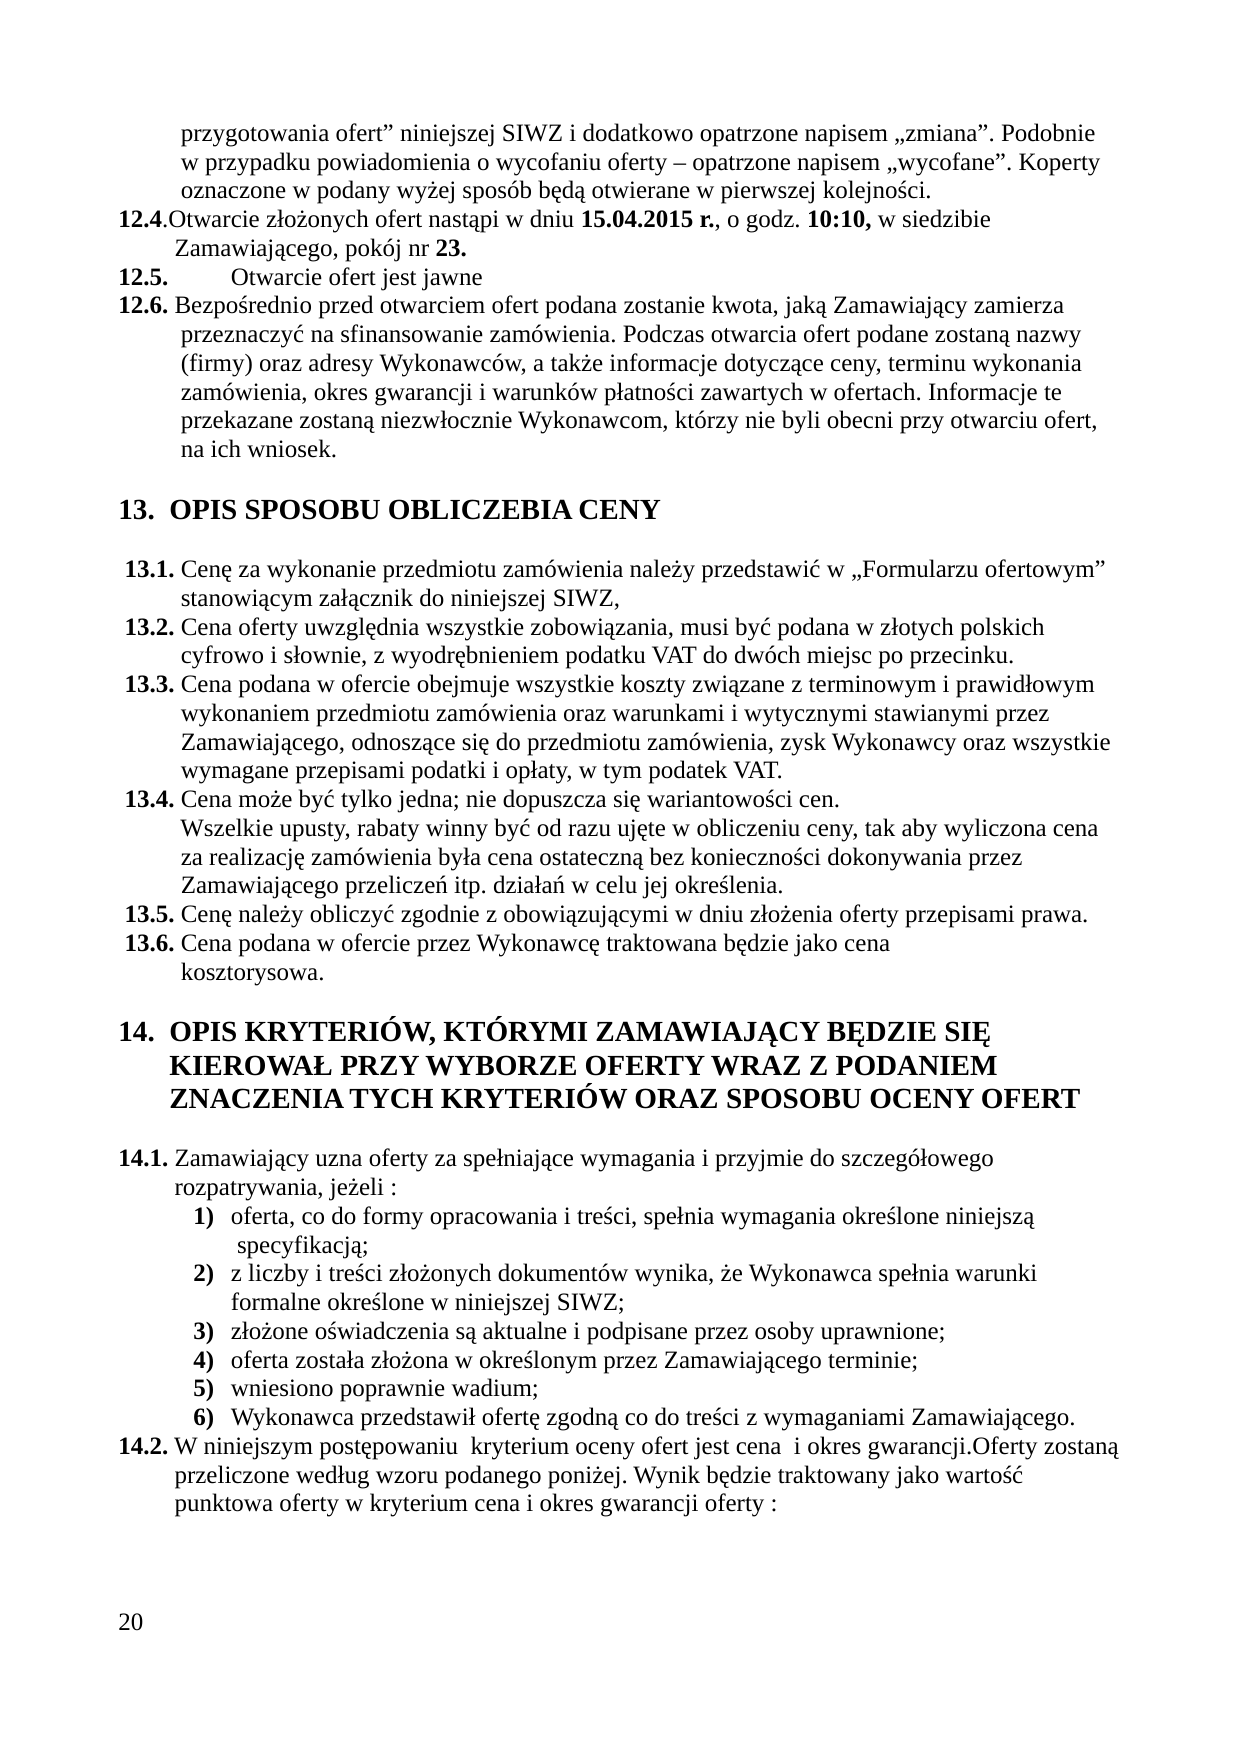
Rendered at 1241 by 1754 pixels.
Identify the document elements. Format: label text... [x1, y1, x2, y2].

text punktowa oferty w kryterium cena i okres gwarancji oferty : [118, 1488, 1122, 1517]
text przekazane zostaną niezwłocznie Wykonawcom, którzy nie byli obecni przy otwarciu ofert, [118, 406, 1122, 434]
list złożone oświadczenia są aktualne i podpisane przez osoby uprawnione; [193, 1316, 1122, 1345]
text cyfrowo i słownie, z wyodrębnieniem podatku VAT do dwóch miejsc po przecinku. [118, 640, 1122, 669]
text 13.4. Cena może być tylko jedna; nie dopuszcza się wariantowości cen. [118, 784, 1122, 813]
text stanowiącym załącznik do niniejszej SIWZ, [118, 583, 1122, 612]
text za realizację zamówienia była cena ostateczną bez konieczności dokonywania przez [118, 842, 1122, 870]
text 13.1. Cenę za wykonanie przedmiotu zamówienia należy przedstawić w „Formularzu ofertowym” [118, 554, 1122, 583]
list oferta została złożona w określonym przez Zamawiającego terminie; [193, 1345, 1122, 1373]
text na ich wniosek. [118, 434, 1122, 463]
list Otwarcie ofert jest jawne [118, 262, 1122, 291]
text 14.1. Zamawiający uzna oferty za spełniające wymagania i przyjmie do szczegółowego [118, 1143, 1122, 1172]
text 14. OPIS KRYTERIÓW, KTÓRYMI ZAMAWIAJĄCY BĘDZIE SIĘ [118, 1014, 1122, 1048]
text w przypadku powiadomienia o wycofaniu oferty – opatrzone napisem „wycofane”. Koperty [118, 147, 1122, 176]
text 13.3. Cena podana w ofercie obejmuje wszystkie koszty związane z terminowym i prawidłowym [118, 669, 1122, 698]
text ZNACZENIA TYCH KRYTERIÓW ORAZ SPOSOBU OCENY OFERT [118, 1081, 1122, 1115]
list z liczby i treści złożonych dokumentów wynika, że Wykonawca spełnia warunki formalne określone w niniejszej SIWZ; [193, 1258, 1122, 1316]
list wniesiono poprawnie wadium; [193, 1373, 1122, 1402]
text 12.6. Bezpośrednio przed otwarciem ofert podana zostanie kwota, jaką Zamawiający zamierza [118, 291, 1122, 319]
text Zamawiającego, odnoszące się do przedmiotu zamówienia, zysk Wykonawcy oraz wszystkie [118, 727, 1122, 755]
text zamówienia, okres gwarancji i warunków płatności zawartych w ofertach. Informacje te [118, 377, 1122, 406]
text Zamawiającego, pokój nr 23. [118, 233, 1122, 262]
text przeliczone według wzoru podanego poniżej. Wynik będzie traktowany jako wartość [118, 1460, 1122, 1488]
text 14.2. W niniejszym postępowaniu kryterium oceny ofert jest cena i okres gwarancji.Oferty zostaną [118, 1431, 1122, 1460]
text kosztorysowa. [118, 957, 1122, 985]
list Wykonawca przedstawił ofertę zgodną co do treści z wymaganiami Zamawiającego. [193, 1402, 1122, 1431]
list specyfikacją; [193, 1230, 1122, 1258]
text przeznaczyć na sfinansowanie zamówienia. Podczas otwarcia ofert podane zostaną nazwy [118, 319, 1122, 348]
text 13.5. Cenę należy obliczyć zgodnie z obowiązującymi w dniu złożenia oferty przepisami prawa. [118, 899, 1122, 928]
text oznaczone w podany wyżej sposób będą otwierane w pierwszej kolejności. [118, 176, 1122, 204]
text Wszelkie upusty, rabaty winny być od razu ujęte w obliczeniu ceny, tak aby wyliczona cena [118, 813, 1122, 842]
text 12.4.Otwarcie złożonych ofert nastąpi w dniu 15.04.2015 r., o godz. 10:10, w siedzibie [118, 204, 1122, 233]
text 13.6. Cena podana w ofercie przez Wykonawcę traktowana będzie jako cena [118, 928, 1122, 957]
text rozpatrywania, jeżeli : [118, 1172, 1122, 1201]
text 13. OPIS SPOSOBU OBLICZEBIA CENY [118, 492, 1122, 525]
text KIEROWAŁ PRZY WYBORZE OFERTY WRAZ Z PODANIEM [118, 1048, 1122, 1081]
text wykonaniem przedmiotu zamówienia oraz warunkami i wytycznymi stawianymi przez [118, 698, 1122, 727]
text (firmy) oraz adresy Wykonawców, a także informacje dotyczące ceny, terminu wykonania [118, 348, 1122, 377]
text przygotowania ofert” niniejszej SIWZ i dodatkowo opatrzone napisem „zmiana”. Podobnie [118, 118, 1122, 147]
text Zamawiającego przeliczeń itp. działań w celu jej określenia. [118, 870, 1122, 899]
list oferta, co do formy opracowania i treści, spełnia wymagania określone niniejszą [193, 1201, 1122, 1230]
text wymagane przepisami podatki i opłaty, w tym podatek VAT. [118, 755, 1122, 784]
text 13.2. Cena oferty uwzględnia wszystkie zobowiązania, musi być podana w złotych polskich [118, 612, 1122, 640]
